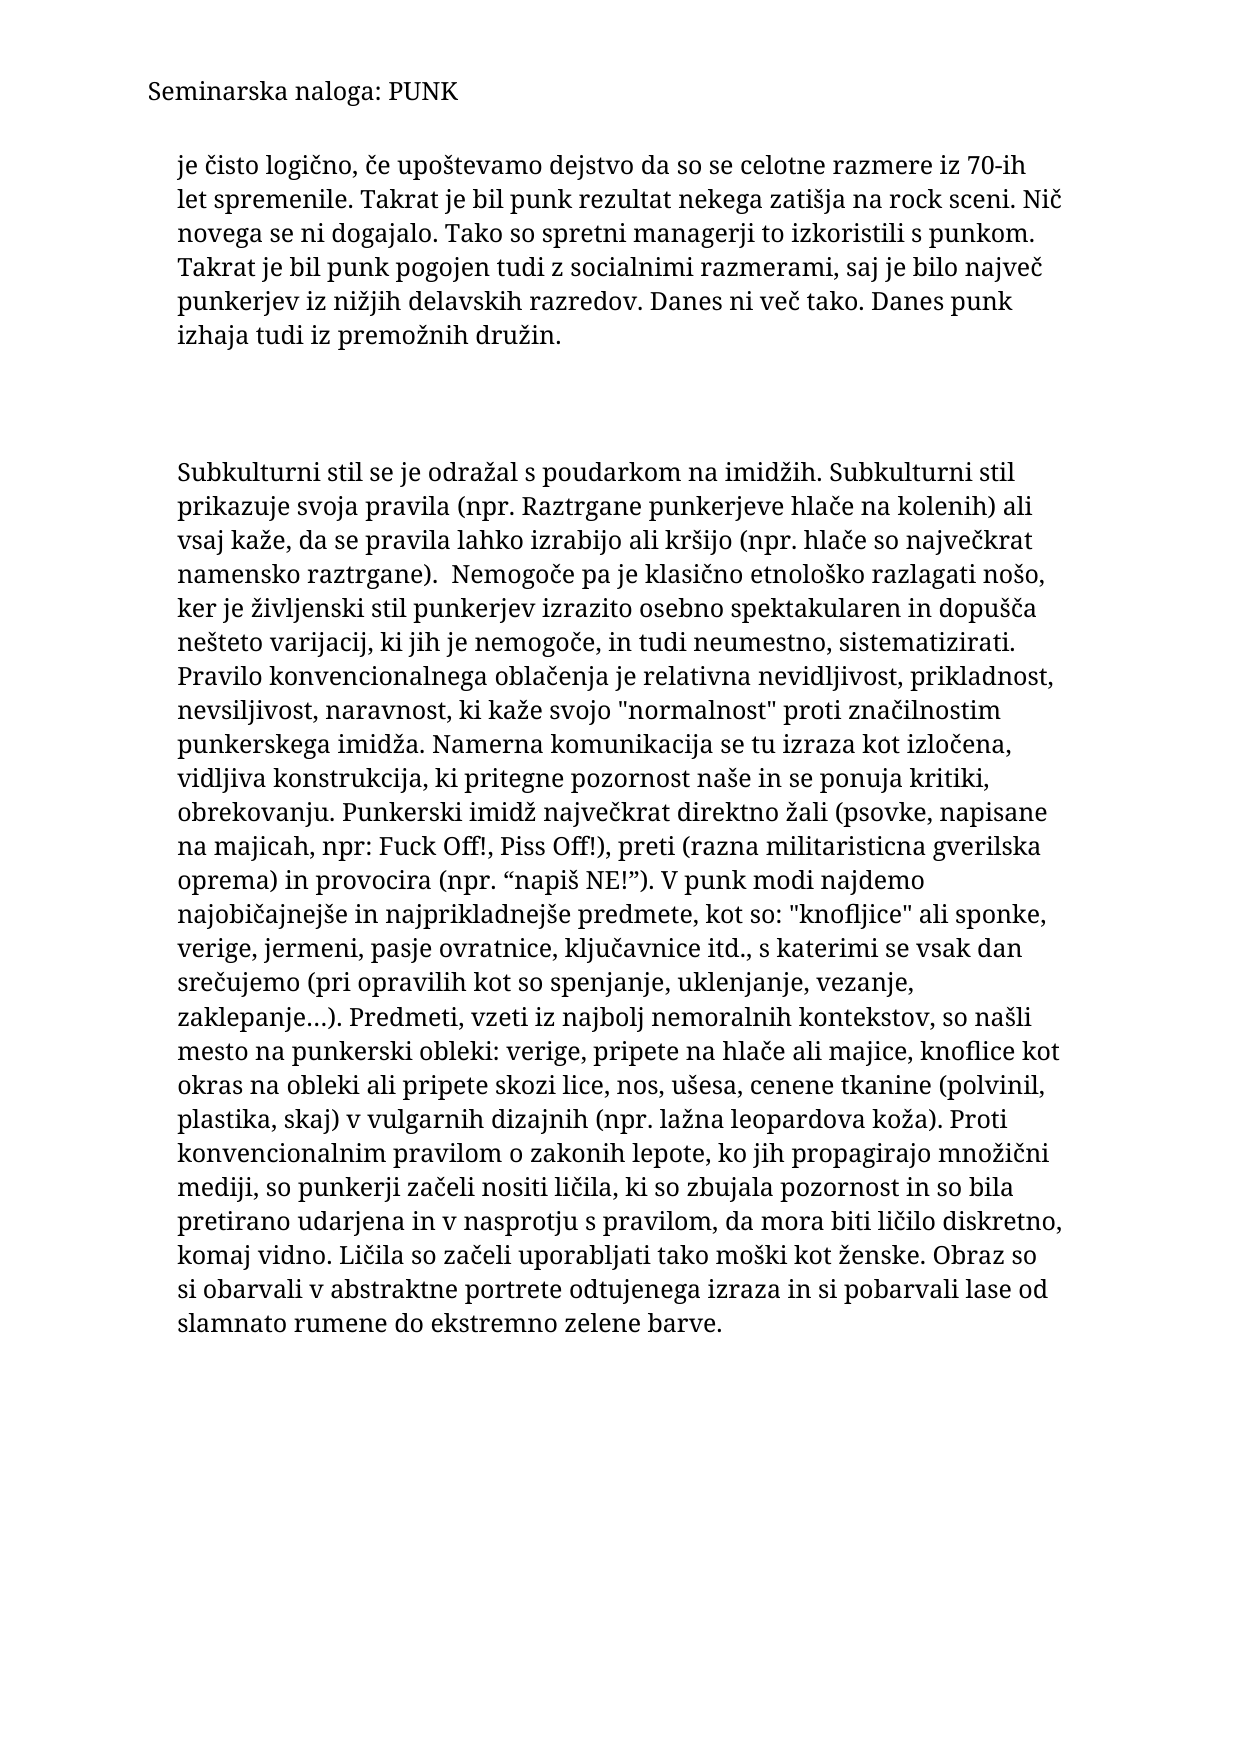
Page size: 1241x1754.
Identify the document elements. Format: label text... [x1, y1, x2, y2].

text je čisto logično, če upoštevamo dejstvo da so se celotne razmere iz 70-ih let spremenile. Takrat je bil punk rezultat nekega zatišja na rock sceni. Nič novega se ni dogajalo. Tako so spretni managerji to izkoristili s punkom. Takrat je bil punk pogojen tudi z socialnimi razmerami, saj je bilo največ punkerjev iz nižjih delavskih razredov. Danes ni več tako. Danes punk izhaja tudi iz premožnih družin. Subkulturni stil se je odražal s poudarkom na imidžih. Subkulturni stil prikazuje svoja pravila (npr. Raztrgane punkerjeve hlače na kolenih) ali vsaj kaže, da se pravila lahko izrabijo ali kršijo (npr. hlače so največkrat namensko raztrgane). Nemogoče pa je klasično etnološko razlagati nošo, ker je življenski stil punkerjev izrazito osebno spektakularen in dopušča nešteto varijacij, ki jih je nemogoče, in tudi neumestno, sistematizirati. Pravilo konvencionalnega oblačenja je relativna nevidljivost, prikladnost, nevsiljivost, naravnost, ki kaže svojo "normalnost" proti značilnostim punkerskega imidža. Namerna komunikacija se tu izraza kot izločena, vidljiva konstrukcija, ki pritegne pozornost naše in se ponuja kritiki, obrekovanju. Punkerski imidž največkrat direktno žali (psovke, napisane na majicah, npr: Fuck Off!, Piss Off!), preti (razna militaristicna gverilska oprema) in provocira (npr. “napiš NE!”). V punk modi najdemo najobičajnejše in najprikladnejše predmete, kot so: "knofljice" ali sponke, verige, jermeni, pasje ovratnice, ključavnice itd., s katerimi se vsak dan srečujemo (pri opravilih kot so spenjanje, uklenjanje, vezanje, zaklepanje…). Predmeti, vzeti iz najbolj nemoralnih kontekstov, so našli mesto na punkerski obleki: verige, pripete na hlače ali majice, knoflice kot okras na obleki ali pripete skozi lice, nos, ušesa, cenene tkanine (polvinil, plastika, skaj) v vulgarnih dizajnih (npr. lažna leopardova koža). Proti konvencionalnim pravilom o zakonih lepote, ko jih propagirajo množični mediji, so punkerji začeli nositi ličila, ki so zbujala pozornost in so bila pretirano udarjena in v nasprotju s pravilom, da mora biti ličilo diskretno, komaj vidno. Ličila so začeli uporabljati tako moški kot ženske. Obraz so si obarvali v abstraktne portrete odtujenega izraza in si pobarvali lase od slamnato rumene do ekstremno zelene barve. [177, 148, 1063, 1340]
